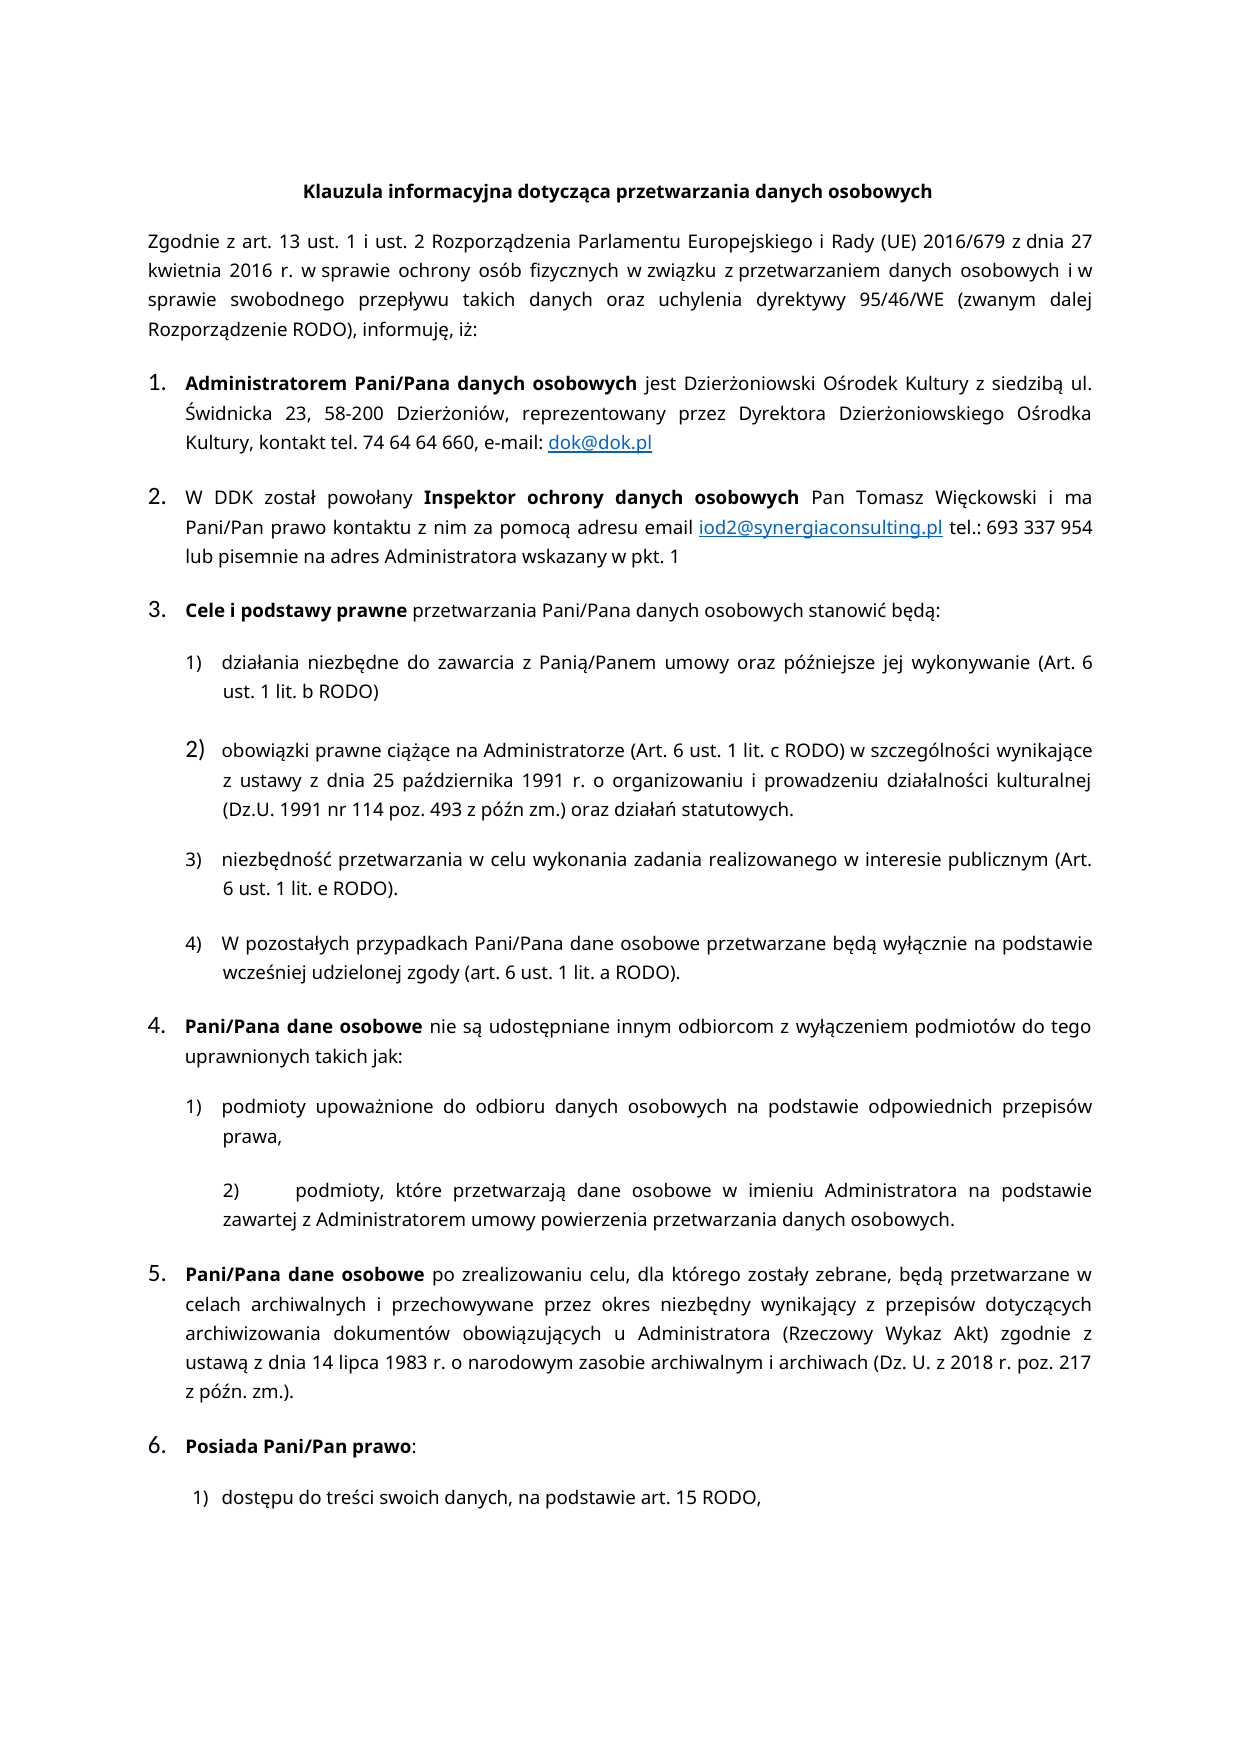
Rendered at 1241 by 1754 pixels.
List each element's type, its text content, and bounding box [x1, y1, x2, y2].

list Pani/Pana dane osobowe nie są udostępniane innym odbiorcom z wyłączeniem podmiotów do tego uprawnionych takich jak: [147, 1009, 1093, 1069]
list W pozostałych przypadkach Pani/Pana dane osobowe przetwarzane będą wyłącznie na podstawie wcześniej udzielonej zgody (art. 6 ust. 1 lit. a RODO). [185, 930, 1093, 985]
list Posiada Pani/Pan prawo: [148, 1429, 1093, 1459]
list Administratorem Pani/Pana danych osobowych jest Dzierżoniowski Ośrodek Kultury z siedzibą ul. Świdnicka 23, 58-200 Dzierżoniów, reprezentowany przez Dyrektora Dzierżoniowskiego Ośrodka Kultury, kontakt tel. 74 64 64 660, e-mail: dok@dok.pl [148, 366, 1093, 455]
text Zgodnie z art. 13 ust. 1 i ust. 2 Rozporządzenia Parlamentu Europejskiego i Rady (UE) 2016/679 z dnia 27 kwietnia 2016 r. w sprawie ochrony osób fizycznych w związku z przetwarzaniem danych osobowych i w sprawie swobodnego przepływu takich danych oraz uchylenia dyrektywy 95/46/WE (zwanym dalej Rozporządzenie RODO), informuję, iż: [148, 228, 1093, 342]
list obowiązki prawne ciążące na Administratorze (Art. 6 ust. 1 lit. c RODO) w szczególności wynikające z ustawy z dnia 25 października 1991 r. o organizowaniu i prowadzeniu działalności kulturalnej (Dz.U. 1991 nr 114 poz. 493 z późn zm.) oraz działań statutowych. [185, 733, 1093, 822]
list dostępu do treści swoich danych, na podstawie art. 15 RODO, [192, 1485, 1093, 1510]
list niezbędność przetwarzania w celu wykonania zadania realizowanego w interesie publicznym (Art. 6 ust. 1 lit. e RODO). [185, 846, 1093, 901]
table_cell [163, 148, 1085, 178]
list podmioty upoważnione do odbioru danych osobowych na podstawie odpowiednich przepisów prawa, [185, 1094, 1093, 1148]
list W DDK został powołany Inspektor ochrony danych osobowych Pan Tomasz Więckowski i ma Pani/Pan prawo kontaktu z nim za pomocą adresu email iod2@synergiaconsulting.pl tel.: 693 337 954 lub pisemnie na adres Administratora wskazany w pkt. 1 [148, 480, 1093, 569]
list Pani/Pana dane osobowe po zrealizowaniu celu, dla którego zostały zebrane, będą przetwarzane w celach archiwalnych i przechowywane przez okres niezbędny wynikający z przepisów dotyczących archiwizowania dokumentów obowiązujących u Administratora (Rzeczowy Wykaz Akt) zgodnie z ustawą z dnia 14 lipca 1983 r. o narodowym zasobie archiwalnym i archiwach (Dz. U. z 2018 r. poz. 217 z późn. zm.). [148, 1257, 1093, 1404]
text Klauzula informacyjna dotycząca przetwarzania danych osobowych [148, 178, 1093, 204]
list podmioty, które przetwarzają dane osobowe w imieniu Administratora na podstawie zawartej z Administratorem umowy powierzenia przetwarzania danych osobowych. [223, 1177, 1093, 1232]
list działania niezbędne do zawarcia z Panią/Panem umowy oraz późniejsze jej wykonywanie (Art. 6 ust. 1 lit. b RODO) [185, 649, 1093, 704]
table_cell [136, 148, 163, 178]
list Cele i podstawy prawne przetwarzania Pani/Pana danych osobowych stanowić będą: [148, 593, 1093, 624]
